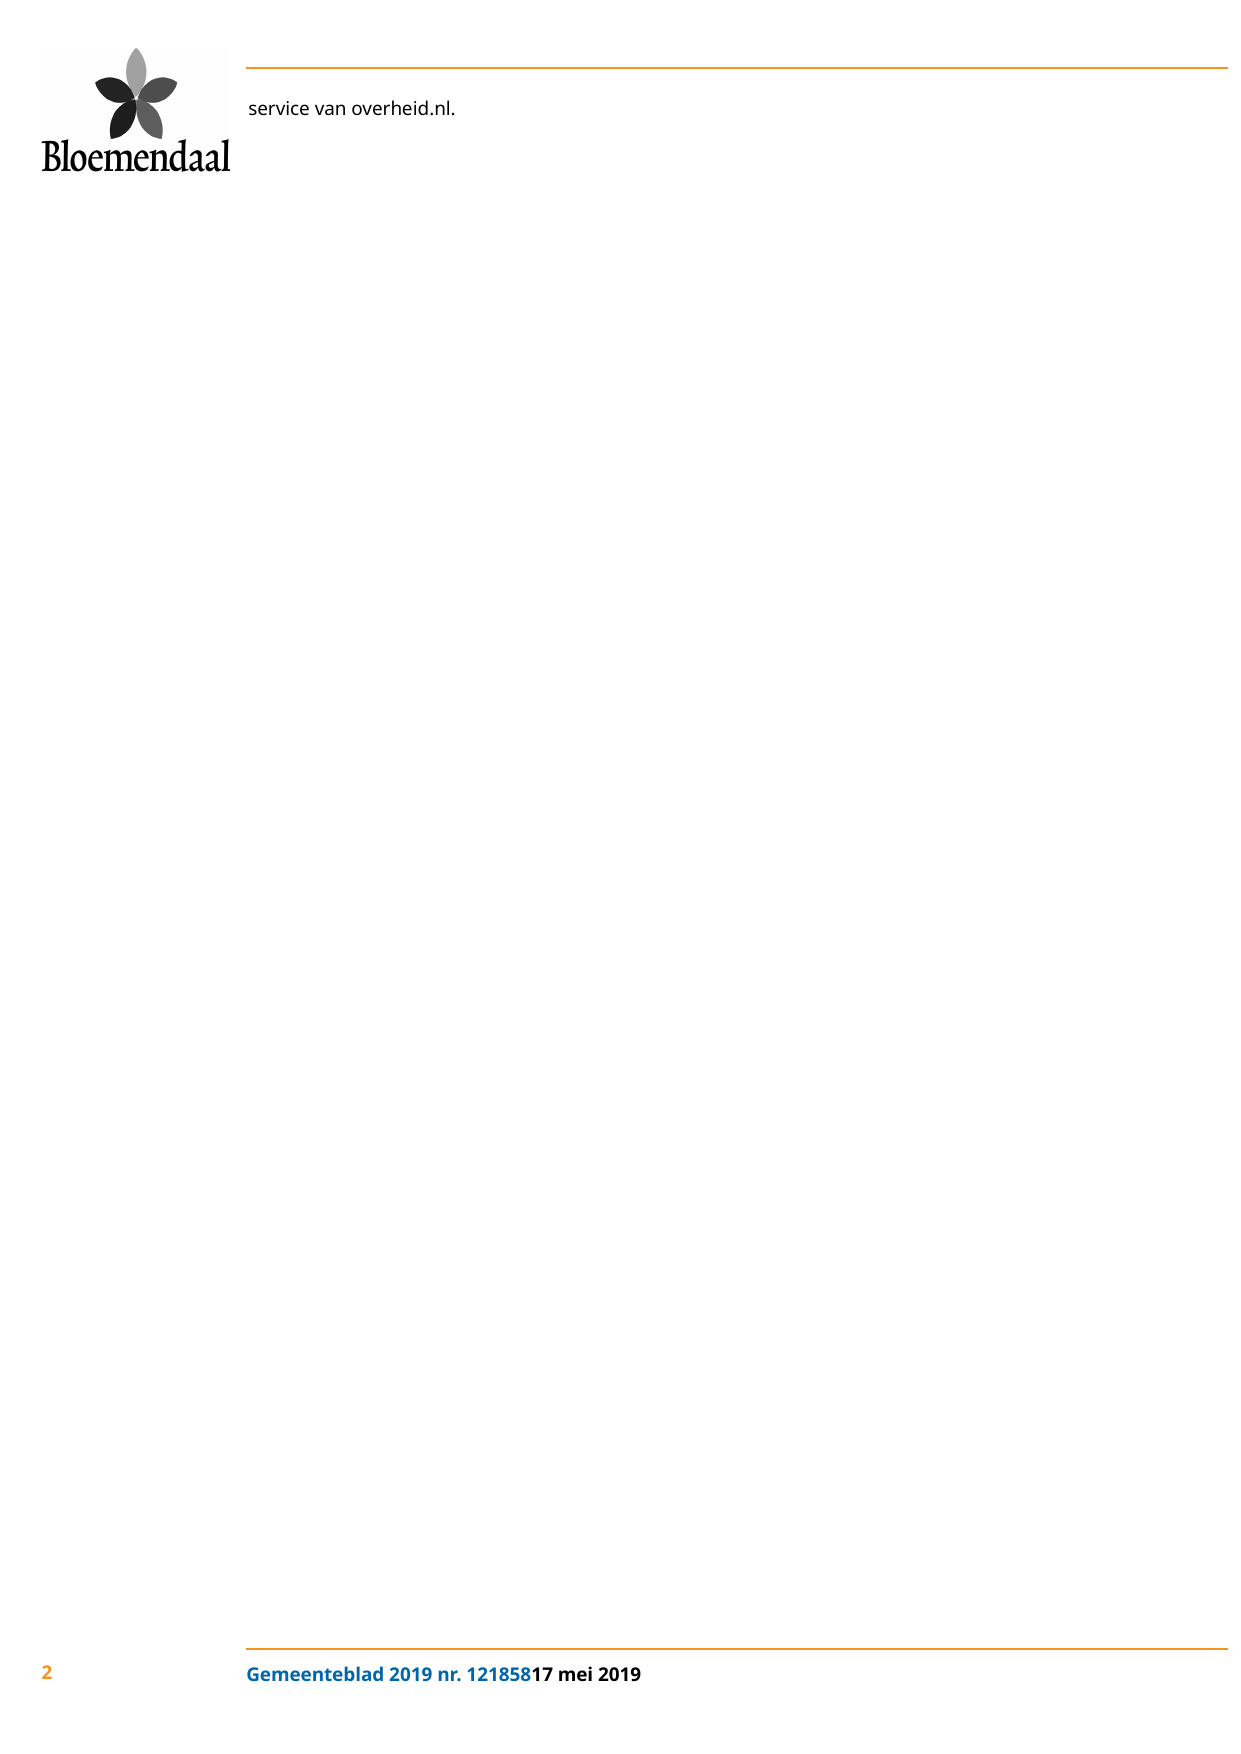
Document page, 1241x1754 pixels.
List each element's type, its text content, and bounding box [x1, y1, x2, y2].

picture [41, 47, 231, 172]
text service van overheid.nl. [248, 95, 1152, 121]
